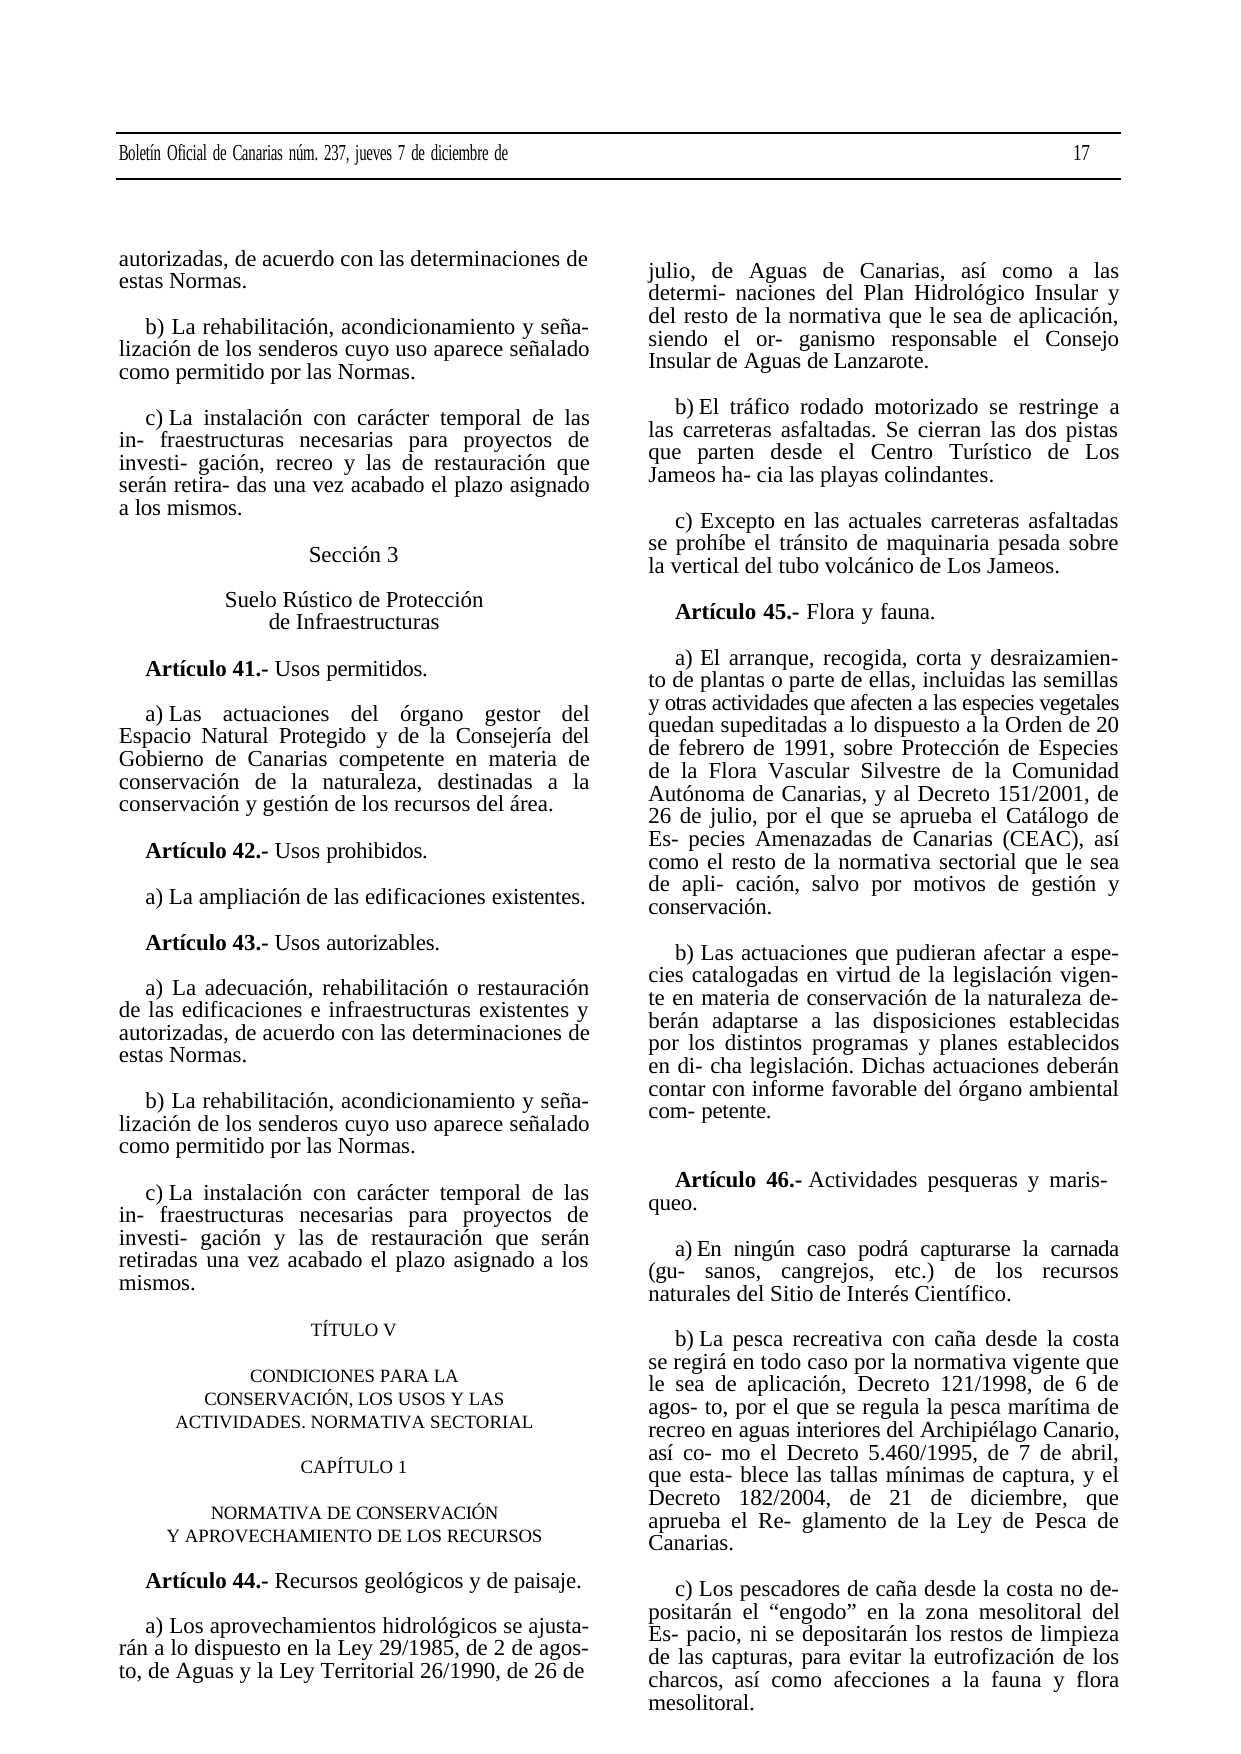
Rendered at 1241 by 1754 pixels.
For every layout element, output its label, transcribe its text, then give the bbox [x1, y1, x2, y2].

text Artículo 45.- Flora y fauna. [675, 598, 1132, 625]
text CONDICIONES PARA LA CONSERVACIÓN, LOS USOS Y LAS ACTIVIDADES. NORMATIVA SECTORIAL [174, 1365, 534, 1432]
text autorizadas, de acuerdo con las determinaciones de estas Normas. [119, 248, 589, 293]
text TÍTULO V [182, 1319, 526, 1341]
list El tráfico rodado motorizado se restringe a las carreteras asfaltadas. Se cierran las dos pistas que parten desde el Centro Turístico de Los Jameos ha- cia las playas colindantes. [648, 397, 1119, 487]
list Los aprovechamientos hidrológicos se ajusta- rán a lo dispuesto en la Ley 29/1985, de 2 de agos- to, de Aguas y la Ley Territorial 26/1990, de 26 de [119, 1616, 589, 1683]
text Suelo Rústico de Protección de Infraestructuras [224, 589, 484, 635]
list La instalación con carácter temporal de las in- fraestructuras necesarias para proyectos de investi- gación y las de restauración que serán retiradas una vez acabado el plazo asignado a los mismos. [119, 1182, 589, 1295]
list La rehabilitación, acondicionamiento y seña- lización de los senderos cuyo uso aparece señalado como permitido por las Normas. [119, 316, 589, 384]
text CAPÍTULO 1 NORMATIVA DE CONSERVACIÓN [211, 1437, 516, 1529]
list La adecuación, rehabilitación o restauración de las edificaciones e infraestructuras existentes y autorizadas, de acuerdo con las determinaciones de estas Normas. [119, 977, 590, 1068]
list La rehabilitación, acondicionamiento y seña- lización de los senderos cuyo uso aparece señalado como permitido por las Normas. [119, 1091, 589, 1159]
list Las actuaciones del órgano gestor del Espacio Natural Protegido y de la Consejería del Gobierno de Canarias competente en materia de conservación de la naturaleza, destinadas a la conservación y gestión de los recursos del área. [119, 703, 590, 817]
list El arranque, recogida, corta y desraizamien- to de plantas o parte de ellas, incluidas las semillas y otras actividades que afecten a las especies vegetales quedan supeditadas a lo dispuesto a la Orden de 20 de febrero de 1991, sobre Protección de Especies de la Flora Vascular Silvestre de la Comunidad Autónoma de Canarias, y al Decreto 151/2001, de 26 de julio, por el que se aprueba el Catálogo de Es- pecies Amenazadas de Canarias (CEAC), así como el resto de la normativa sectorial que le sea de apli- cación, salvo por motivos de gestión y conservación. [648, 647, 1119, 919]
text Artículo 46.- Actividades pesqueras y maris- queo. [648, 1169, 1132, 1215]
list Los pescadores de caña desde la costa no de- positarán el “engodo” en la zona mesolitoral del Es- pacio, ni se depositarán los restos de limpieza de las capturas, para evitar la eutrofización de los charcos, así como afecciones a la fauna y flora mesolitoral. [648, 1579, 1120, 1715]
text julio, de Aguas de Canarias, así como a las determi- naciones del Plan Hidrológico Insular y del resto de la normativa que le sea de aplicación, siendo el or- ganismo responsable el Consejo Insular de Aguas de Lanzarote. [648, 260, 1119, 374]
text Artículo 41.- Usos permitidos. [145, 655, 594, 681]
list Excepto en las actuales carreteras asfaltadas se prohíbe el tránsito de maquinaria pesada sobre la vertical del tubo volcánico de Los Jameos. [648, 510, 1119, 578]
list La ampliación de las edificaciones existentes. [145, 883, 594, 909]
text Sección 3 [182, 541, 526, 567]
list La instalación con carácter temporal de las in- fraestructuras necesarias para proyectos de investi- gación, recreo y las de restauración que serán retira- das una vez acabado el plazo asignado a los mismos. [119, 407, 590, 521]
text Artículo 42.- Usos prohibidos. [145, 837, 594, 863]
list Las actuaciones que pudieran afectar a espe- cies catalogadas en virtud de la legislación vigen- te en materia de conservación de la naturaleza de- berán adaptarse a las disposiciones establecidas por los distintos programas y planes establecidos en di- cha legislación. Dichas actuaciones deberán contar con informe favorable del órgano ambiental com- petente. [648, 942, 1119, 1124]
text Y APROVECHAMIENTO DE LOS RECURSOS [166, 1529, 594, 1547]
list La pesca recreativa con caña desde la costa se regirá en todo caso por la normativa vigente que le sea de aplicación, Decreto 121/1998, de 6 de agos- to, por el que se regula la pesca marítima de recreo en aguas interiores del Archipiélago Canario, así co- mo el Decreto 5.460/1995, de 7 de abril, que esta- blece las tallas mínimas de captura, y el Decreto 182/2004, de 21 de diciembre, que aprueba el Re- glamento de la Ley de Pesca de Canarias. [648, 1329, 1120, 1556]
list En ningún caso podrá capturarse la carnada (gu- sanos, cangrejos, etc.) de los recursos naturales del Sitio de Interés Científico. [648, 1238, 1119, 1306]
text Artículo 44.- Recursos geológicos y de paisaje. [145, 1567, 594, 1593]
text Artículo 43.- Usos autorizables. [145, 929, 594, 955]
